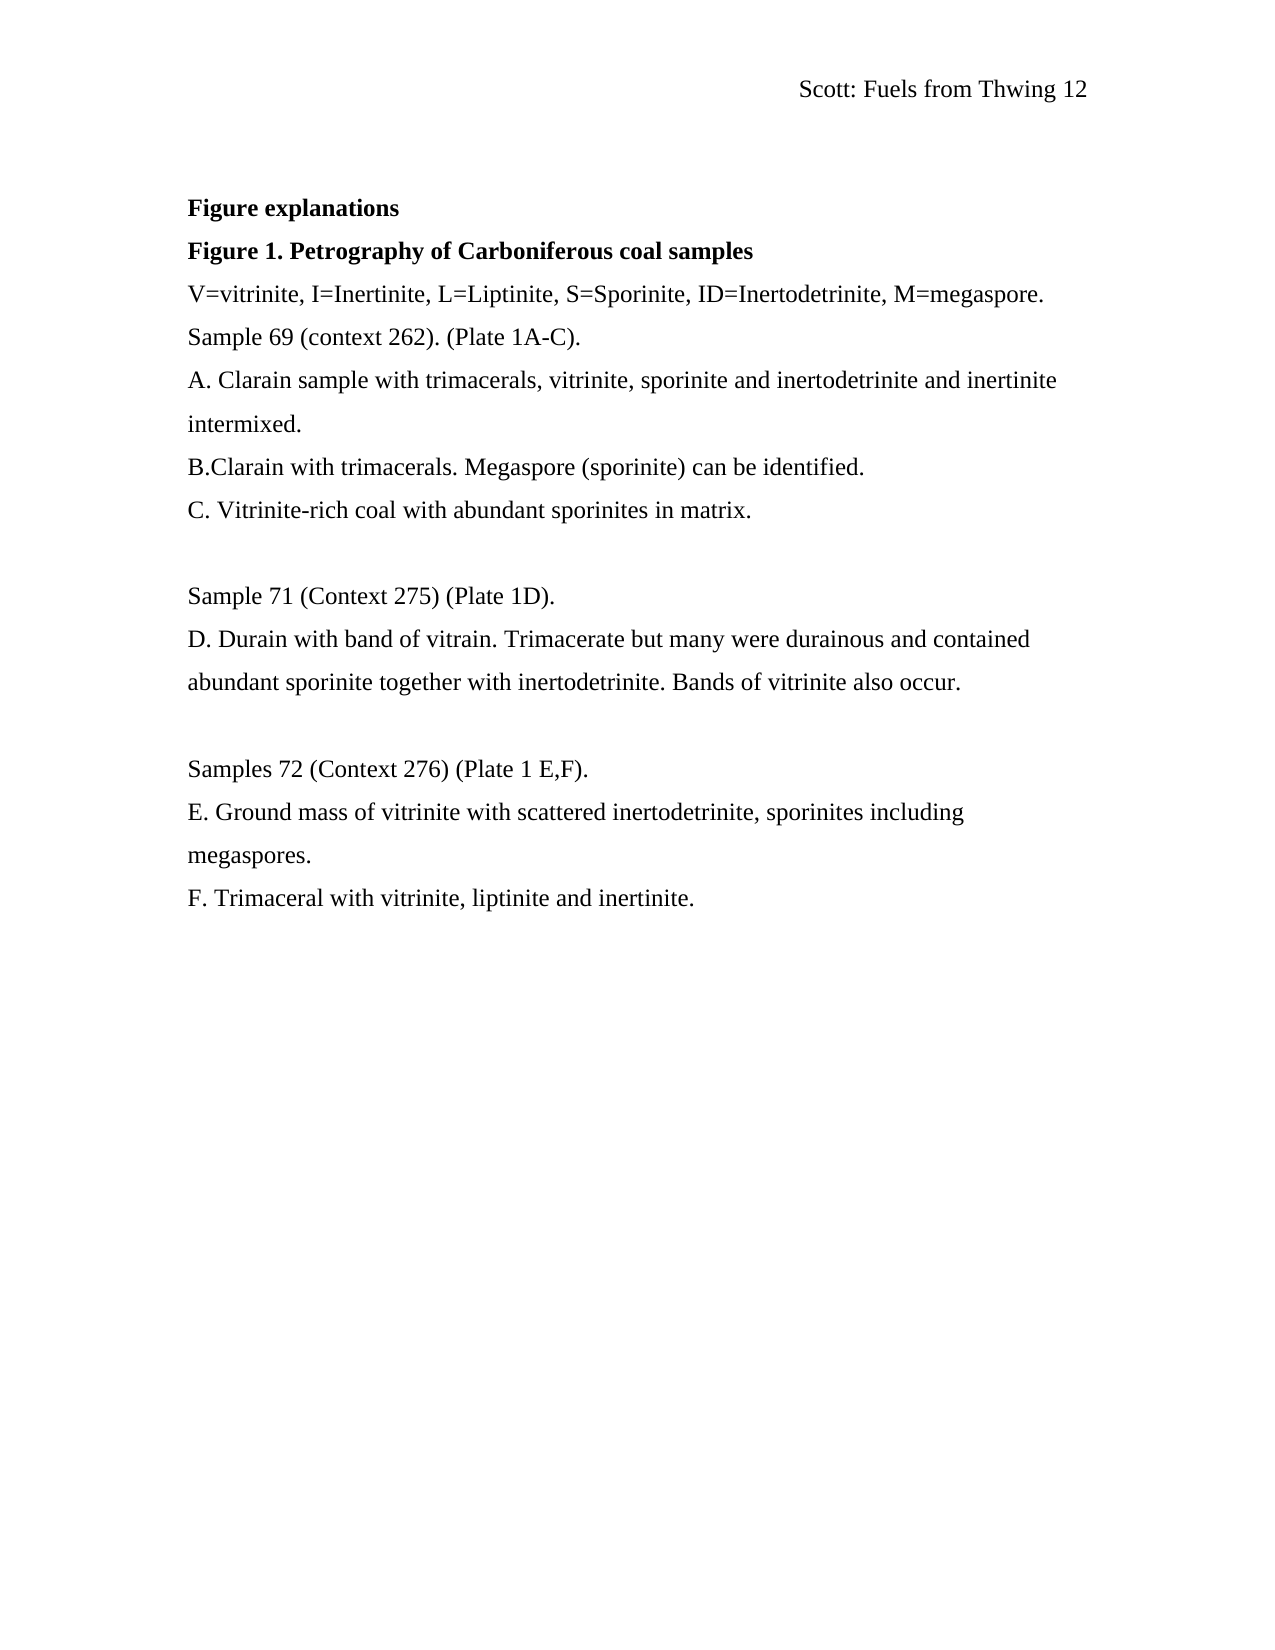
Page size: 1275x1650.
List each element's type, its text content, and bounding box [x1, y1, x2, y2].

text Sample 71 (Context 275) (Plate 1D). [187, 581, 1087, 610]
text B.Clarain with trimacerals. Megaspore (sporinite) can be identified. [187, 452, 1087, 481]
text D. Durain with band of vitrain. Trimacerate but many were durainous and contained abundant sporinite together with inertodetrinite. Bands of vitrinite also occur. [187, 624, 1087, 696]
text Figure 1. Petrography of Carboniferous coal samples [187, 236, 1087, 265]
text Samples 72 (Context 276) (Plate 1 E,F). [187, 754, 1087, 782]
text Sample 69 (context 262). (Plate 1A-C). [187, 322, 1087, 351]
text E. Ground mass of vitrinite with scattered inertodetrinite, sporinites including megaspores. [187, 797, 1087, 869]
text Figure explanations [187, 193, 1087, 222]
text V=vitrinite, I=Inertinite, L=Liptinite, S=Sporinite, ID=Inertodetrinite, M=megaspore. [187, 279, 1087, 308]
text C. Vitrinite-rich coal with abundant sporinites in matrix. [187, 495, 1087, 524]
text F. Trimaceral with vitrinite, liptinite and inertinite. [187, 883, 1087, 912]
text A. Clarain sample with trimacerals, vitrinite, sporinite and inertodetrinite and inertinite intermixed. [187, 366, 1087, 437]
